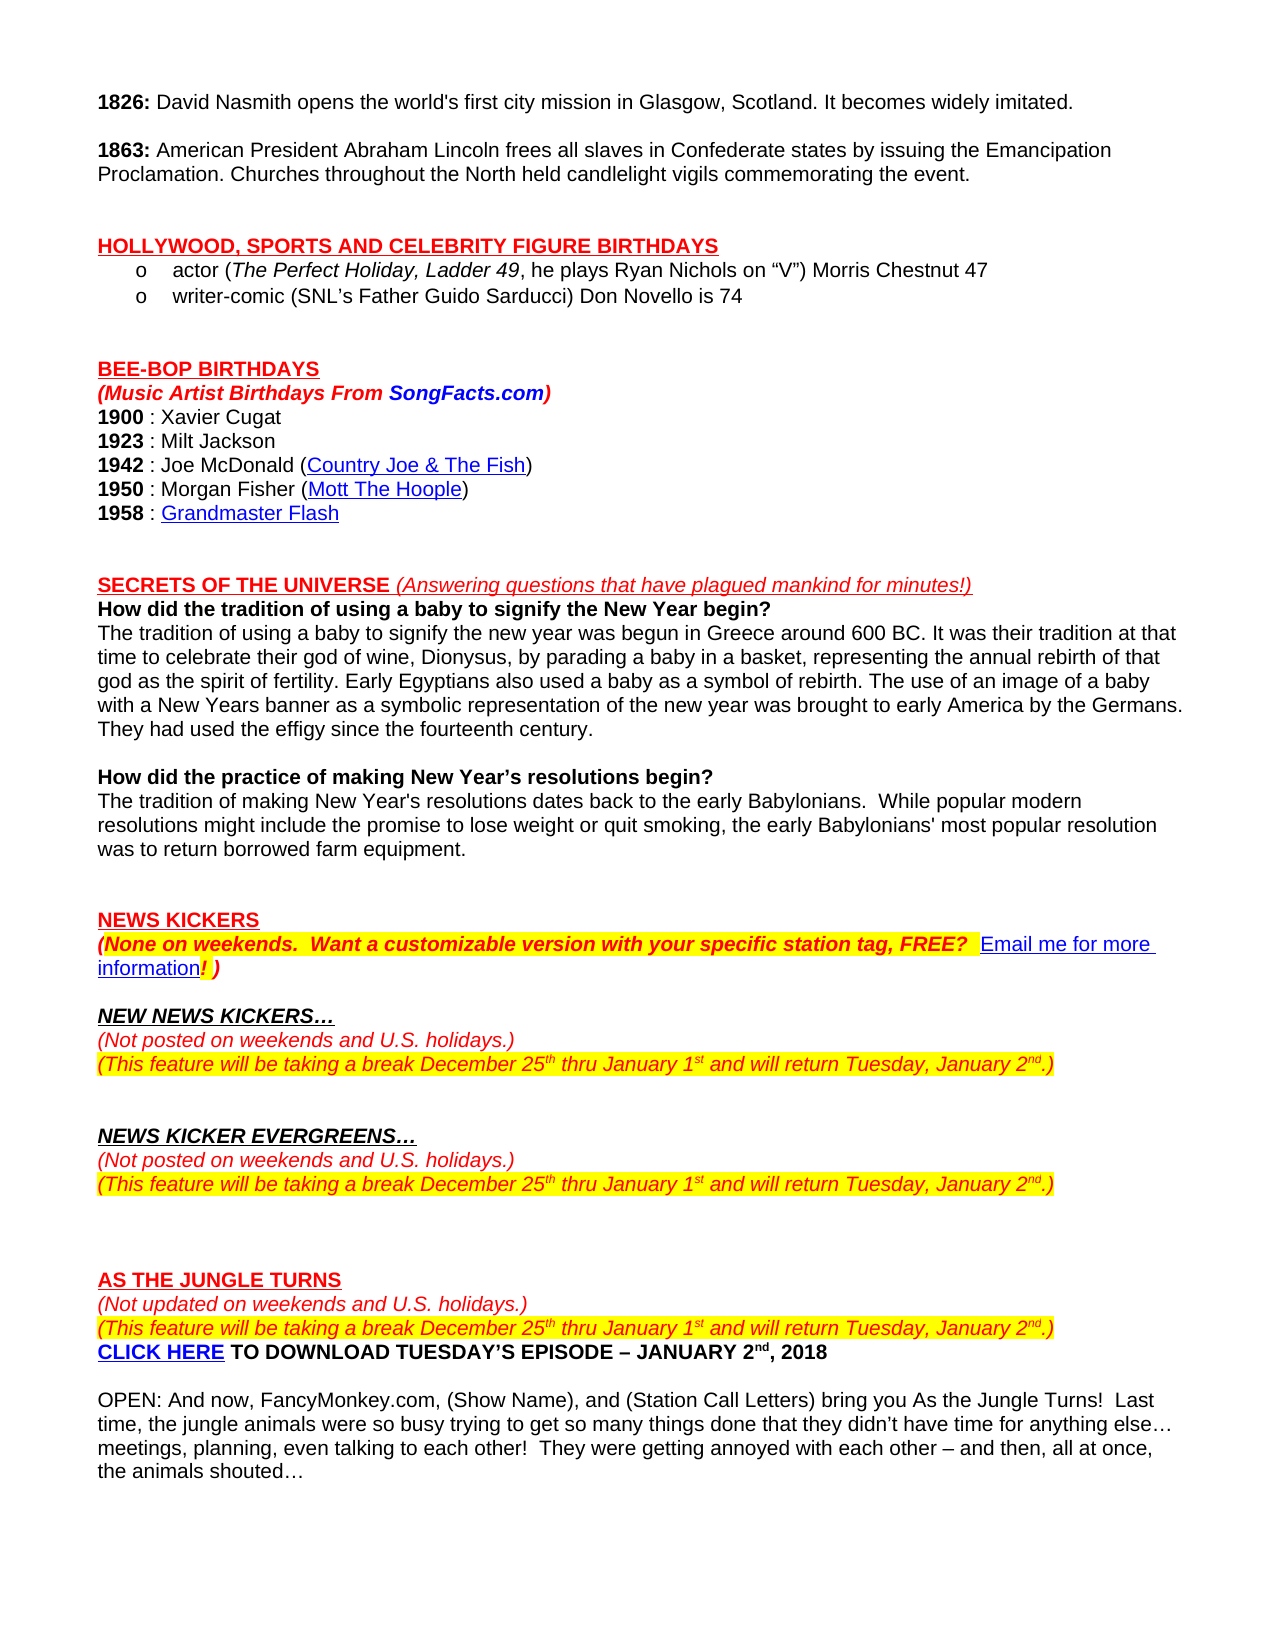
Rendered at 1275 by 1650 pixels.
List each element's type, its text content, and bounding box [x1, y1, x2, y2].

subtitle (This feature will be taking a break December 25th thru January 1st and will return Tuesday, January 2nd.) [97, 1052, 1185, 1076]
text 1900 : Xavier Cugat [97, 405, 1185, 429]
text OPEN: And now, FancyMonkey.com, (Show Name), and (Station Call Letters) bring you As the Jungle Turns! Last time, the jungle animals were so busy trying to get so many things done that they didn’t have time for anything else… meetings, planning, even talking to each other! They were getting annoyed with each other – and then, all at once, the animals shouted… [97, 1387, 1185, 1483]
text BEE-BOP BIRTHDAYS [97, 357, 1185, 381]
text 1826: David Nasmith opens the world's first city mission in Glasgow, Scotland. It becomes widely imitated. [97, 90, 1185, 114]
text The tradition of using a baby to signify the new year was begun in Greece around 600 BC. It was their tradition at that time to celebrate their god of wine, Dionysus, by parading a baby in a basket, representing the annual rebirth of that god as the spirit of fertility. Early Egyptians also used a baby as a symbol of rebirth. The use of an image of a baby with a New Years banner as a symbolic representation of the new year was brought to early America by the Germans. They had used the effigy since the fourteenth century. [97, 621, 1185, 741]
text NEW NEWS KICKERS… [97, 1004, 1185, 1028]
text The tradition of making New Year's resolutions dates back to the early Babylonians. While popular modern resolutions might include the promise to lose weight or quit smoking, the early Babylonians' most popular resolution was to return borrowed farm equipment. [97, 788, 1185, 860]
text How did the tradition of using a baby to signify the New Year begin? [97, 597, 1185, 621]
subtitle (Not updated on weekends and U.S. holidays.) [97, 1292, 1185, 1316]
subtitle (Not posted on weekends and U.S. holidays.) [97, 1148, 1185, 1172]
subtitle (This feature will be taking a break December 25th thru January 1st and will return Tuesday, January 2nd.) [97, 1316, 1185, 1339]
text (Music Artist Birthdays From SongFacts.com) [97, 381, 1185, 405]
list actor (The Perfect Holiday, Ladder 49, he plays Ryan Nichols on “V”) Morris Chestnut 47 [135, 258, 1185, 283]
subtitle (This feature will be taking a break December 25th thru January 1st and will return Tuesday, January 2nd.) [97, 1172, 1185, 1196]
text AS THE JUNGLE TURNS [97, 1268, 1185, 1292]
text 1958 : Grandmaster Flash [97, 501, 1185, 525]
subtitle (Not posted on weekends and U.S. holidays.) [97, 1028, 1185, 1052]
text HOLLYWOOD, SPORTS AND CELEBRITY FIGURE BIRTHDAYS [97, 234, 1185, 258]
text SECRETS OF THE UNIVERSE (Answering questions that have plagued mankind for minutes!) [97, 573, 1185, 597]
text (None on weekends. Want a customizable version with your specific station tag, FREE? Email me for more information! ) [97, 932, 1185, 980]
text 1923 : Milt Jackson [97, 429, 1185, 453]
text How did the practice of making New Year’s resolutions begin? [97, 764, 1185, 788]
text 1942 : Joe McDonald (Country Joe & The Fish) [97, 453, 1185, 477]
text NEWS KICKER EVERGREENS… [97, 1124, 1185, 1148]
text CLICK HERE TO DOWNLOAD TUESDAY’S EPISODE – JANUARY 2nd, 2018 [97, 1339, 1185, 1363]
text NEWS KICKERS [97, 908, 1185, 932]
text 1950 : Morgan Fisher (Mott The Hoople) [97, 477, 1185, 501]
list writer-comic (SNL’s Father Guido Sarducci) Don Novello is 74 [135, 283, 1185, 309]
text 1863: American President Abraham Lincoln frees all slaves in Confederate states by issuing the Emancipation Proclamation. Churches throughout the North held candlelight vigils commemorating the event. [97, 138, 1185, 186]
